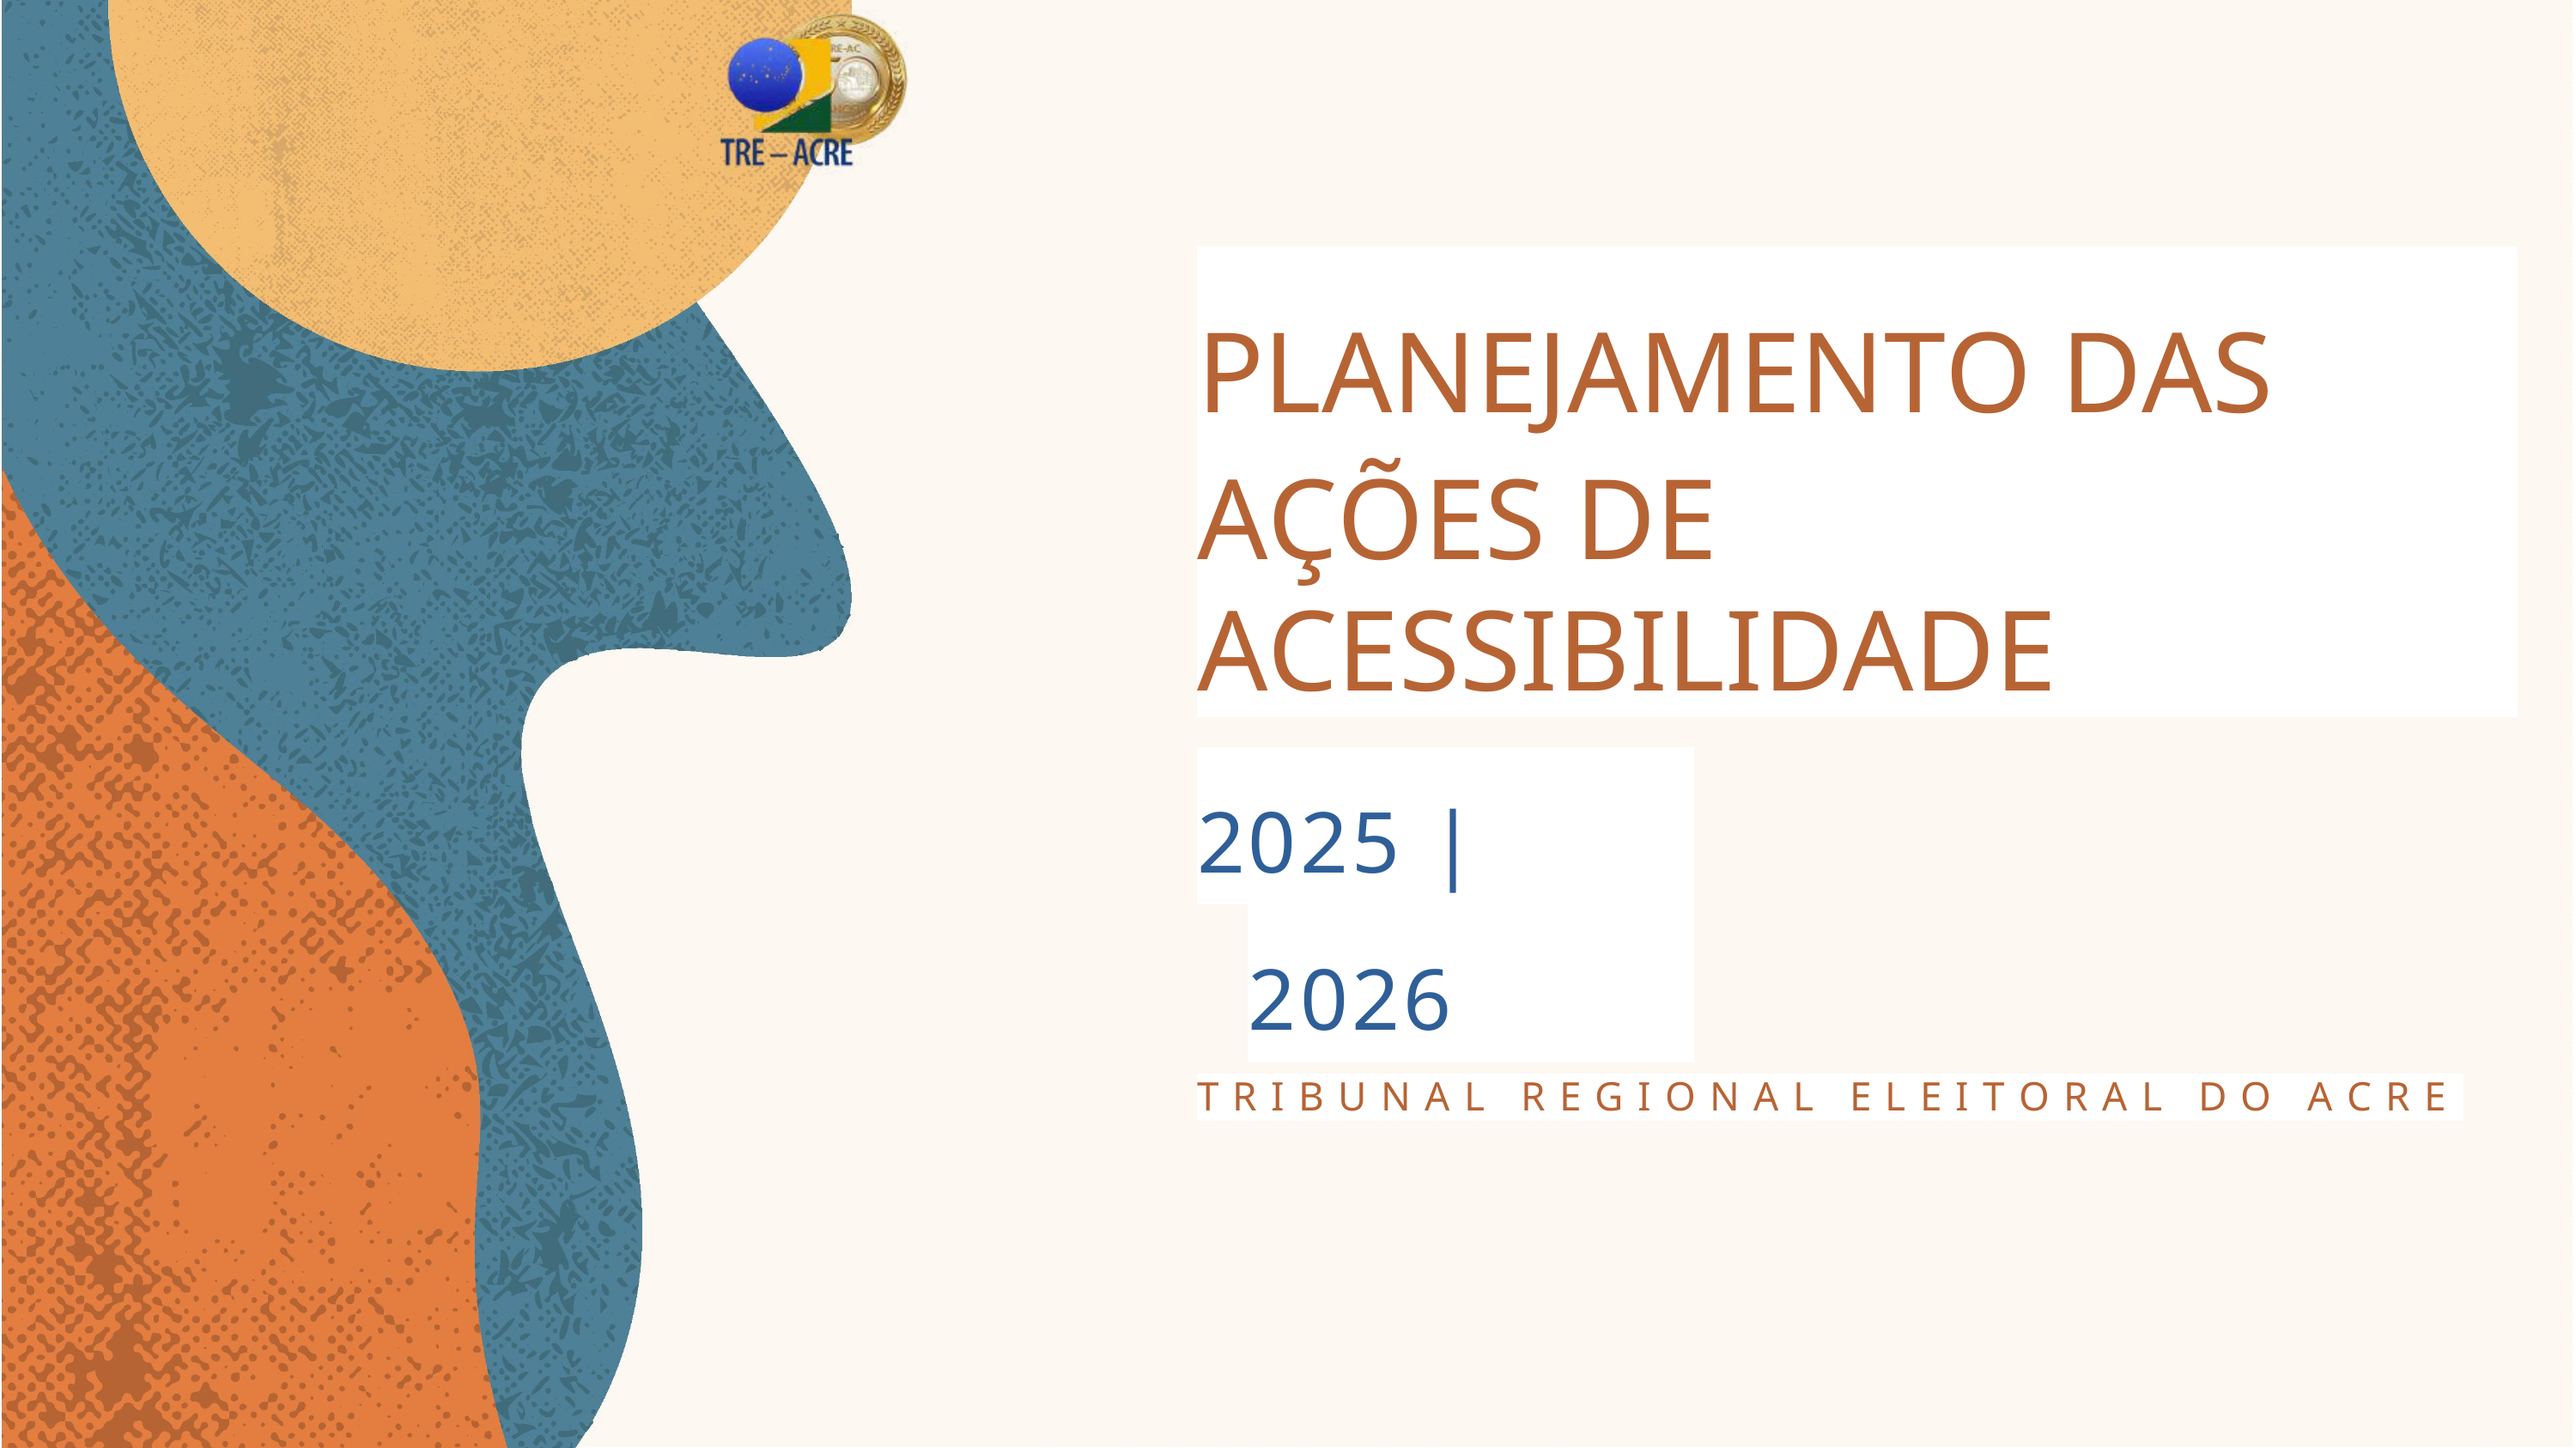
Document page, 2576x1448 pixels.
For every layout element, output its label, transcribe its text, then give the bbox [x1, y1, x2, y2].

text AÇÕES DE ACESSIBILIDADE [1197, 454, 2518, 717]
text T R I B U N A L R E G I O N A L E L E I T O R A L D O A C R E [1197, 1074, 2464, 1121]
text PLANEJAMENTO DAS [1197, 246, 2518, 454]
text 025 | 2026 [1248, 747, 1694, 1062]
text 2 [1197, 747, 1248, 904]
